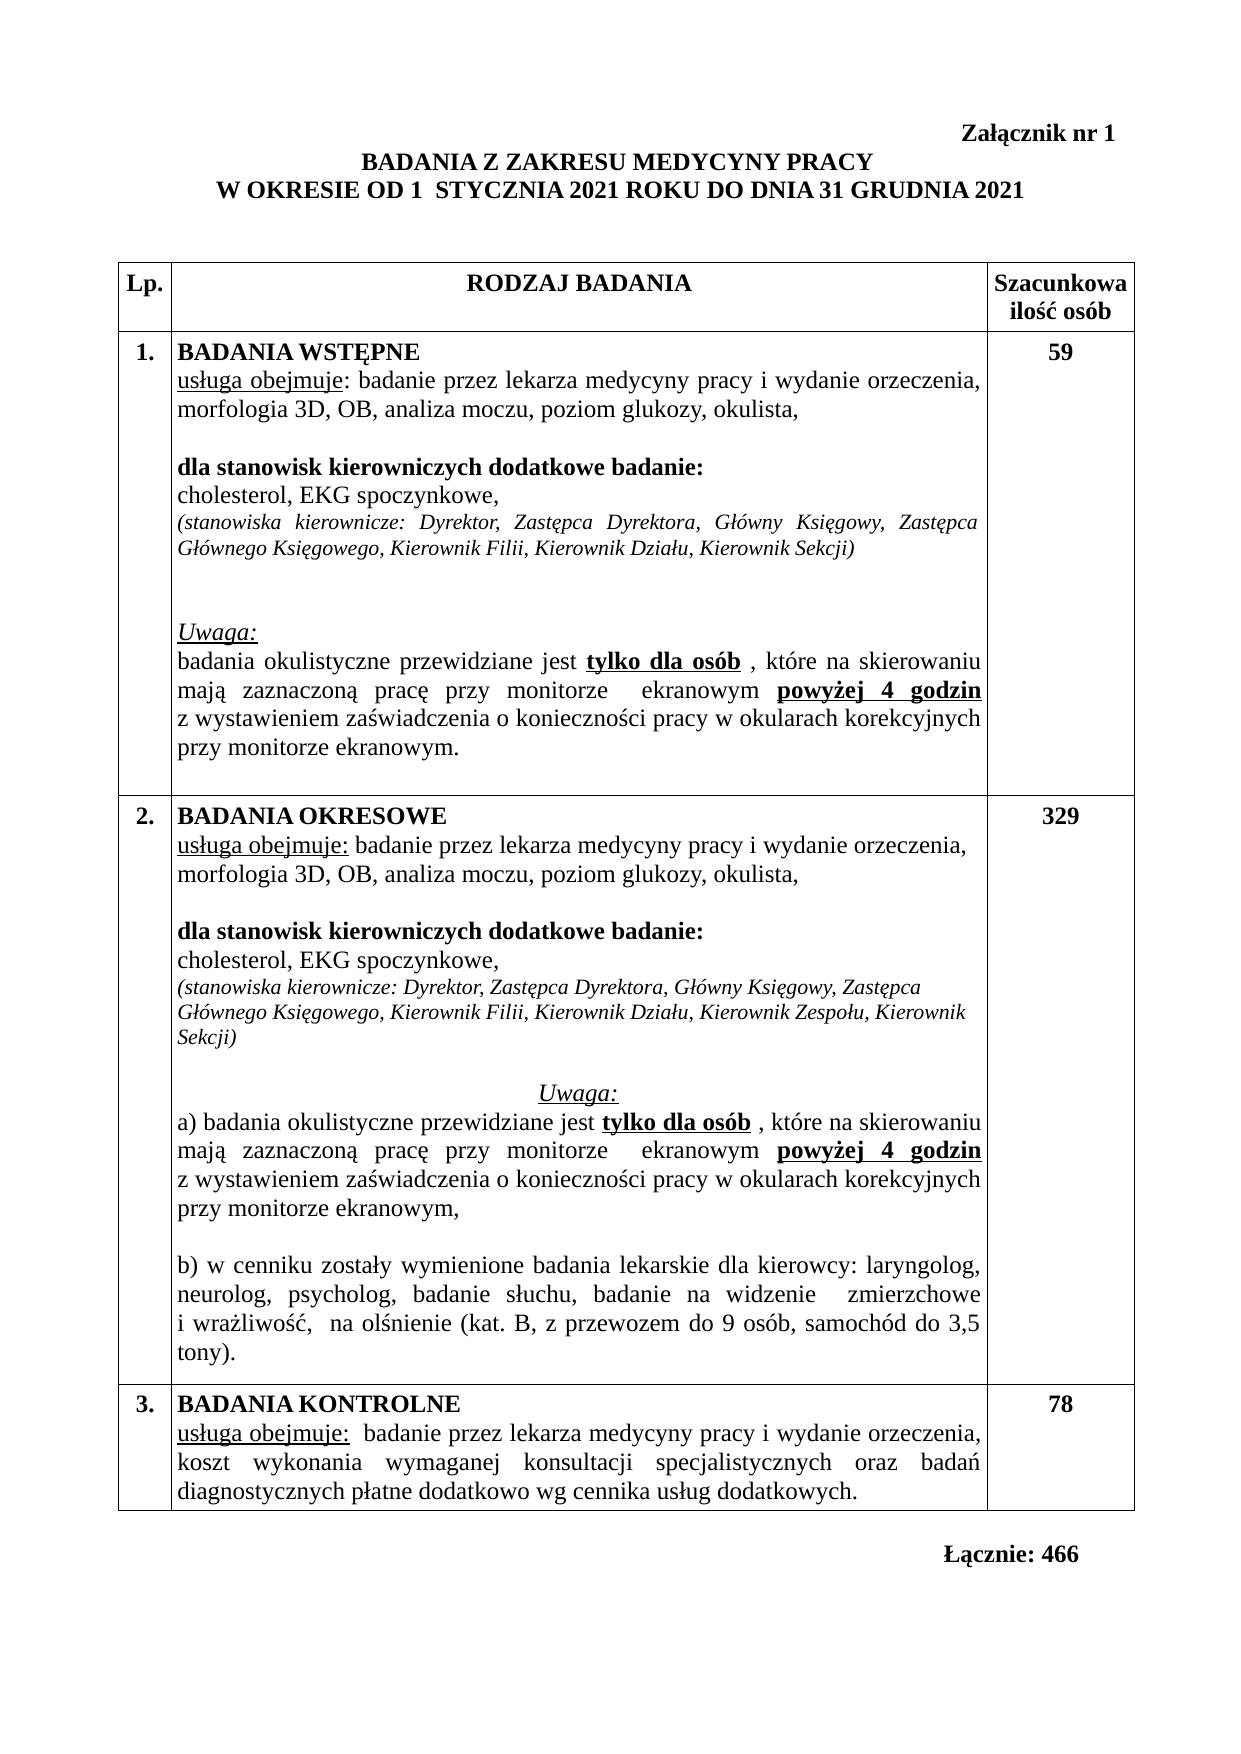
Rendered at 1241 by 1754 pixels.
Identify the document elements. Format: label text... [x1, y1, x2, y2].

table_header Lp. [119, 263, 171, 331]
text Łącznie: 466 [118, 1539, 1122, 1568]
table_cell BADANIA KONTROLNE usługa obejmuje: badanie przez lekarza medycyny pracy i wydanie orzeczenia, koszt wykonania wymaganej konsultacji specjalistycznych oraz badań diagnostycznych płatne dodatkowo wg cennika usług dodatkowych. [172, 1385, 987, 1510]
text Załącznik nr 1 [118, 118, 1122, 147]
table_header Szacunkowa ilość osób [988, 263, 1134, 331]
text W OKRESIE OD 1 STYCZNIA 2021 ROKU DO DNIA 31 GRUDNIA 2021 [118, 176, 1122, 204]
table_cell 1. [119, 332, 171, 795]
text BADANIA Z ZAKRESU MEDYCYNY PRACY [118, 147, 1122, 176]
table_cell 2. [119, 796, 171, 1384]
table_cell BADANIA OKRESOWE usługa obejmuje: badanie przez lekarza medycyny pracy i wydanie orzeczenia, morfologia 3D, OB, analiza moczu, poziom glukozy, okulista, dla stanowisk kierowniczych dodatkowe badanie: cholesterol, EKG spoczynkowe, (stanowiska kierownicze: Dyrektor, Zastępca Dyrektora, Główny Księgowy, Zastępca Głównego Księgowego, Kierownik Filii, Kierownik Działu, Kierownik Zespołu, Kierownik Sekcji) Uwaga: a) badania okulistyczne przewidziane jest tylko dla osób , które na skierowaniu mają zaznaczoną pracę przy monitorze ekranowym powyżej 4 godzin z wystawieniem zaświadczenia o konieczności pracy w okularach korekcyjnych przy monitorze ekranowym, b) w cenniku zostały wymienione badania lekarskie dla kierowcy: laryngolog, neurolog, psycholog, badanie słuchu, badanie na widzenie zmierzchowe i wrażliwość, na olśnienie (kat. B, z przewozem do 9 osób, samochód do 3,5 tony). [172, 796, 987, 1384]
table_cell 59 [988, 332, 1134, 795]
table_cell BADANIA WSTĘPNE usługa obejmuje: badanie przez lekarza medycyny pracy i wydanie orzeczenia, morfologia 3D, OB, analiza moczu, poziom glukozy, okulista, dla stanowisk kierowniczych dodatkowe badanie: cholesterol, EKG spoczynkowe, (stanowiska kierownicze: Dyrektor, Zastępca Dyrektora, Główny Księgowy, Zastępca Głównego Księgowego, Kierownik Filii, Kierownik Działu, Kierownik Sekcji) Uwaga: badania okulistyczne przewidziane jest tylko dla osób , które na skierowaniu mają zaznaczoną pracę przy monitorze ekranowym powyżej 4 godzin z wystawieniem zaświadczenia o konieczności pracy w okularach korekcyjnych przy monitorze ekranowym. [172, 332, 987, 795]
table_cell 329 [988, 796, 1134, 1384]
table_header RODZAJ BADANIA [172, 263, 987, 331]
table_cell 3. [119, 1385, 171, 1510]
table_cell 78 [988, 1385, 1134, 1510]
